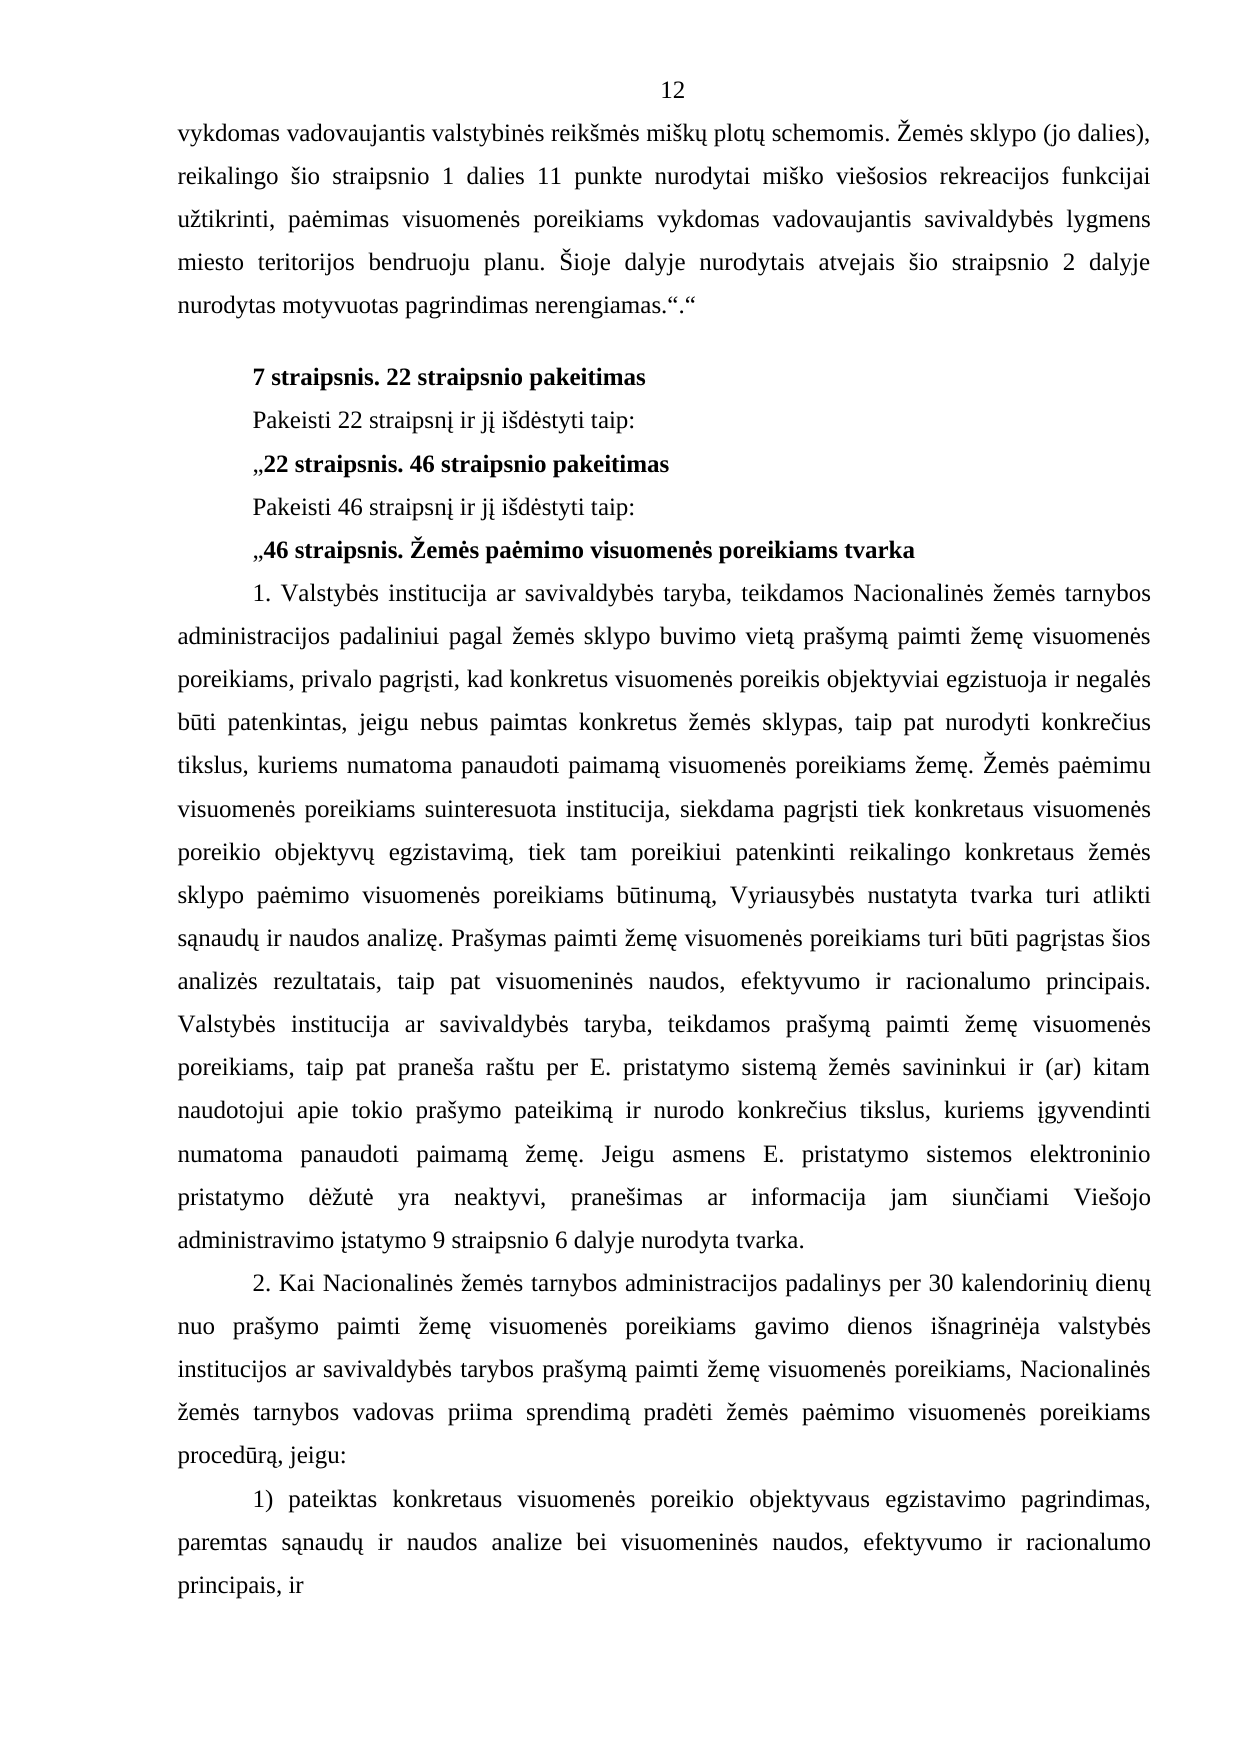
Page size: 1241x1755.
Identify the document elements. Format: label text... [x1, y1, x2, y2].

text 2. Kai Nacionalinės žemės tarnybos administracijos padalinys per 30 kalendorinių dienų nuo prašymo paimti žemę visuomenės poreikiams gavimo dienos išnagrinėja valstybės institucijos ar savivaldybės tarybos prašymą paimti žemę visuomenės poreikiams, Nacionalinės žemės tarnybos vadovas priima sprendimą pradėti žemės paėmimo visuomenės poreikiams procedūrą, jeigu: [177, 1268, 1152, 1469]
text „22 straipsnis. 46 straipsnio pakeitimas [177, 449, 1152, 477]
text 1. Valstybės institucija ar savivaldybės taryba, teikdamos Nacionalinės žemės tarnybos administracijos padaliniui pagal žemės sklypo buvimo vietą prašymą paimti žemę visuomenės poreikiams, privalo pagrįsti, kad konkretus visuomenės poreikis objektyviai egzistuoja ir negalės būti patenkintas, jeigu nebus paimtas konkretus žemės sklypas, taip pat nurodyti konkrečius tikslus, kuriems numatoma panaudoti paimamą visuomenės poreikiams žemę. Žemės paėmimu visuomenės poreikiams suinteresuota institucija, siekdama pagrįsti tiek konkretaus visuomenės poreikio objektyvų egzistavimą, tiek tam poreikiui patenkinti reikalingo konkretaus žemės sklypo paėmimo visuomenės poreikiams būtinumą, Vyriausybės nustatyta tvarka turi atlikti sąnaudų ir naudos analizę. Prašymas paimti žemę visuomenės poreikiams turi būti pagrįstas šios analizės rezultatais, taip pat visuomeninės naudos, efektyvumo ir racionalumo principais. Valstybės institucija ar savivaldybės taryba, teikdamos prašymą paimti žemę visuomenės poreikiams, taip pat praneša raštu per E. pristatymo sistemą žemės savininkui ir (ar) kitam naudotojui apie tokio prašymo pateikimą ir nurodo konkrečius tikslus, kuriems įgyvendinti numatoma panaudoti paimamą žemę. Jeigu asmens E. pristatymo sistemos elektroninio pristatymo dėžutė yra neaktyvi, pranešimas ar informacija jam siunčiami Viešojo administravimo įstatymo 9 straipsnio 6 dalyje nurodyta tvarka. [177, 578, 1152, 1254]
text vykdomas vadovaujantis valstybinės reikšmės miškų plotų schemomis. Žemės sklypo (jo dalies), reikalingo šio straipsnio 1 dalies 11 punkte nurodytai miško viešosios rekreacijos funkcijai užtikrinti, paėmimas visuomenės poreikiams vykdomas vadovaujantis savivaldybės lygmens miesto teritorijos bendruoju planu. Šioje dalyje nurodytais atvejais šio straipsnio 2 dalyje nurodytas motyvuotas pagrindimas nerengiamas.“.“ [177, 118, 1152, 319]
text „46 straipsnis. Žemės paėmimo visuomenės poreikiams tvarka [177, 535, 1152, 564]
text Pakeisti 22 straipsnį ir jį išdėstyti taip: [177, 406, 1152, 434]
text 1) pateiktas konkretaus visuomenės poreikio objektyvaus egzistavimo pagrindimas, paremtas sąnaudų ir naudos analize bei visuomeninės naudos, efektyvumo ir racionalumo principais, ir [177, 1484, 1152, 1599]
text 7 straipsnis. 22 straipsnio pakeitimas [177, 362, 1152, 391]
text Pakeisti 46 straipsnį ir jį išdėstyti taip: [177, 492, 1152, 521]
